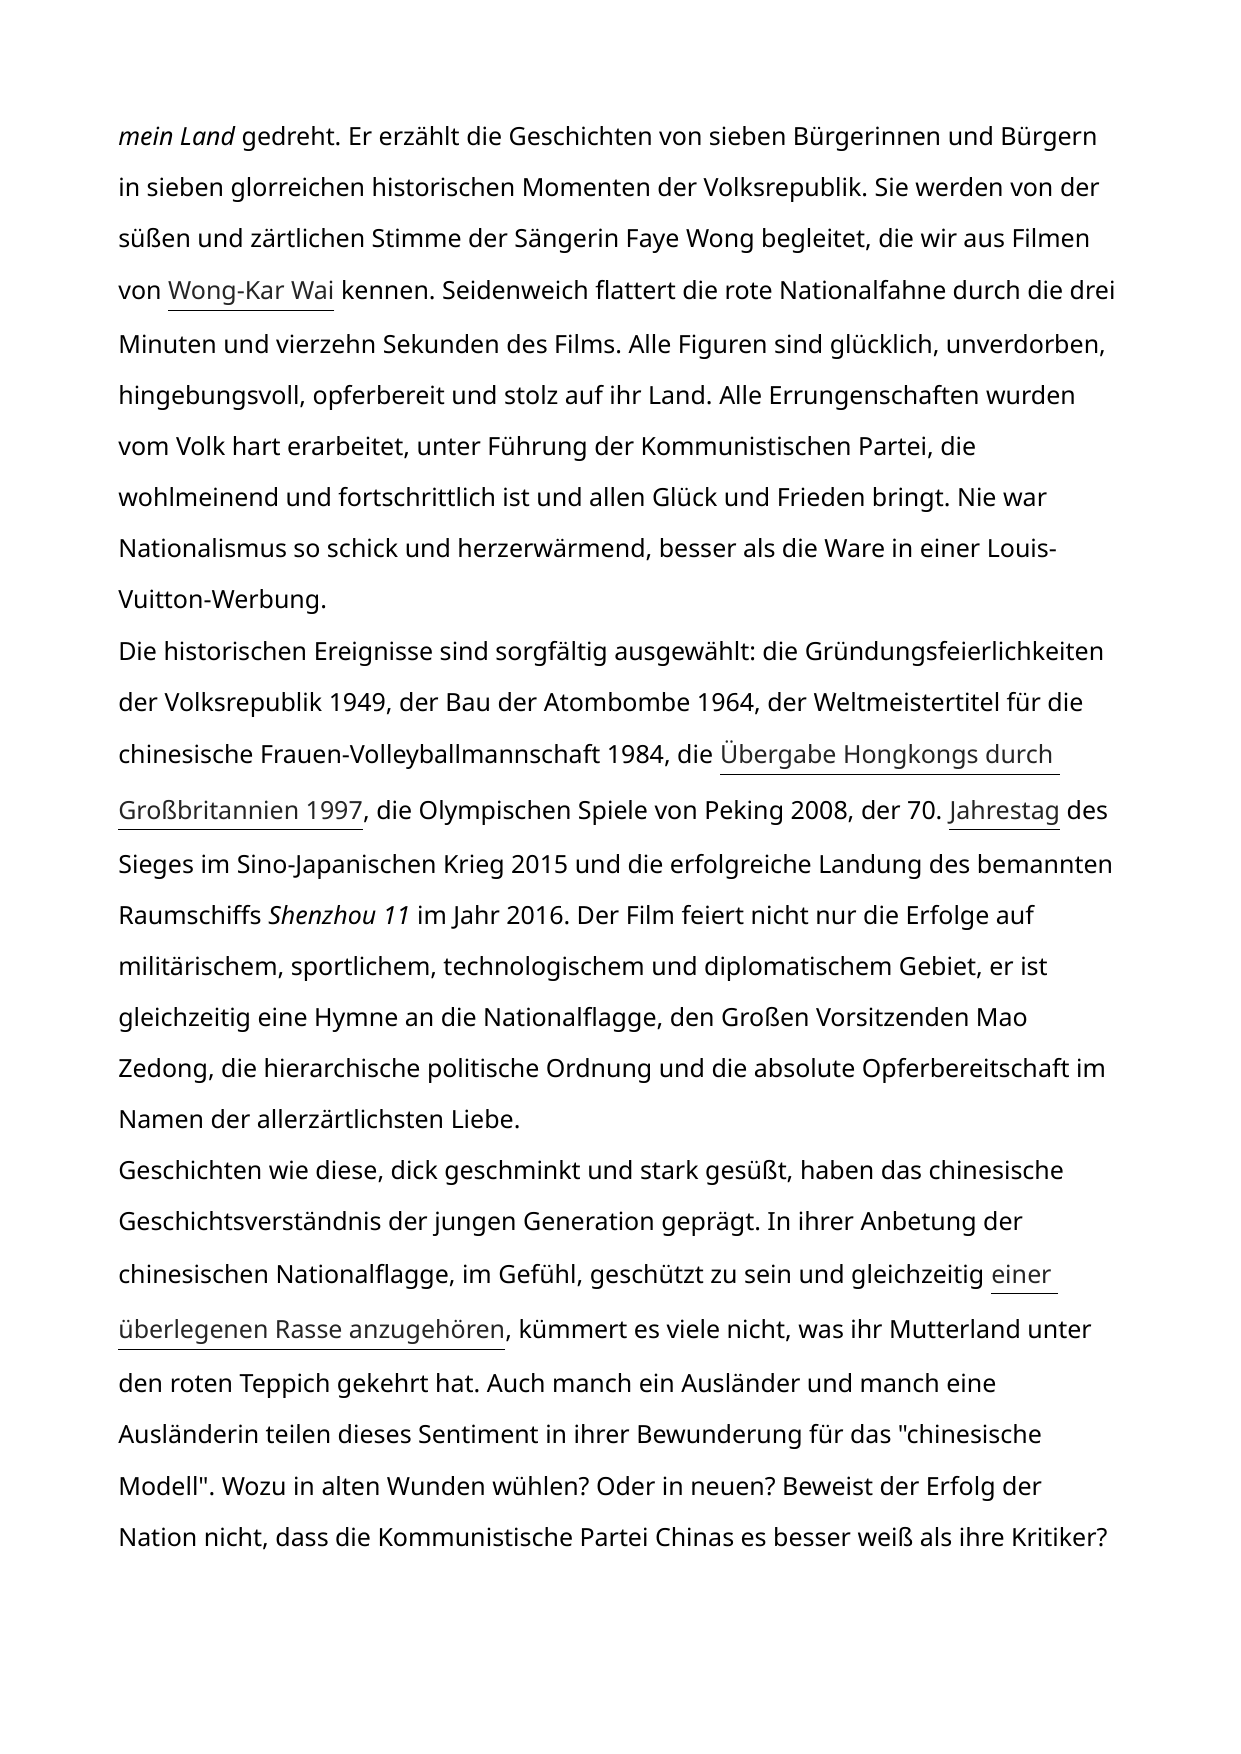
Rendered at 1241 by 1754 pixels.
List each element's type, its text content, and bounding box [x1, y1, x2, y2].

text mein Land gedreht. Er erzählt die Geschichten von sieben Bürgerinnen und Bürgern in sieben glorreichen historischen Momenten der Volksrepublik. Sie werden von der süßen und zärtlichen Stimme der Sängerin Faye Wong begleitet, die wir aus Filmen von Wong-Kar Wai kennen. Seidenweich flattert die rote Nationalfahne durch die drei Minuten und vierzehn Sekunden des Films. Alle Figuren sind glücklich, unverdorben, hingebungsvoll, opferbereit und stolz auf ihr Land. Alle Errungenschaften wurden vom Volk hart erarbeitet, unter Führung der Kommunistischen Partei, die wohlmeinend und fortschrittlich ist und allen Glück und Frieden bringt. Nie war Nationalismus so schick und herzerwärmend, besser als die Ware in einer Louis-Vuitton-Werbung. [118, 118, 1122, 616]
text Die historischen Ereignisse sind sorgfältig ausgewählt: die Gründungsfeierlichkeiten der Volksrepublik 1949, der Bau der Atombombe 1964, der Weltmeistertitel für die chinesische Frauen-Volleyballmannschaft 1984, die Übergabe Hongkongs durch Großbritannien 1997, die Olympischen Spiele von Peking 2008, der 70. Jahrestag des Sieges im Sino-Japanischen Krieg 2015 und die erfolgreiche Landung des bemannten Raumschiffs Shenzhou 11 im Jahr 2016. Der Film feiert nicht nur die Erfolge auf militärischem, sportlichem, technologischem und diplomatischem Gebiet, er ist gleichzeitig eine Hymne an die Nationalflagge, den Großen Vorsitzenden Mao Zedong, die hierarchische politische Ordnung und die absolute Opferbereitschaft im Namen der allerzärtlichsten Liebe. [118, 633, 1122, 1136]
text Geschichten wie diese, dick geschminkt und stark gesüßt, haben das chinesische Geschichtsverständnis der jungen Generation geprägt. In ihrer Anbetung der chinesischen Nationalflagge, im Gefühl, geschützt zu sein und gleichzeitig einer überlegenen Rasse anzugehören, kümmert es viele nicht, was ihr Mutterland unter den roten Teppich gekehrt hat. Auch manch ein Ausländer und manch eine Ausländerin teilen dieses Sentiment in ihrer Bewunderung für das "chinesische Modell". Wozu in alten Wunden wühlen? Oder in neuen? Beweist der Erfolg der Nation nicht, dass die Kommunistische Partei Chinas es besser weiß als ihre Kritiker? [118, 1153, 1122, 1553]
